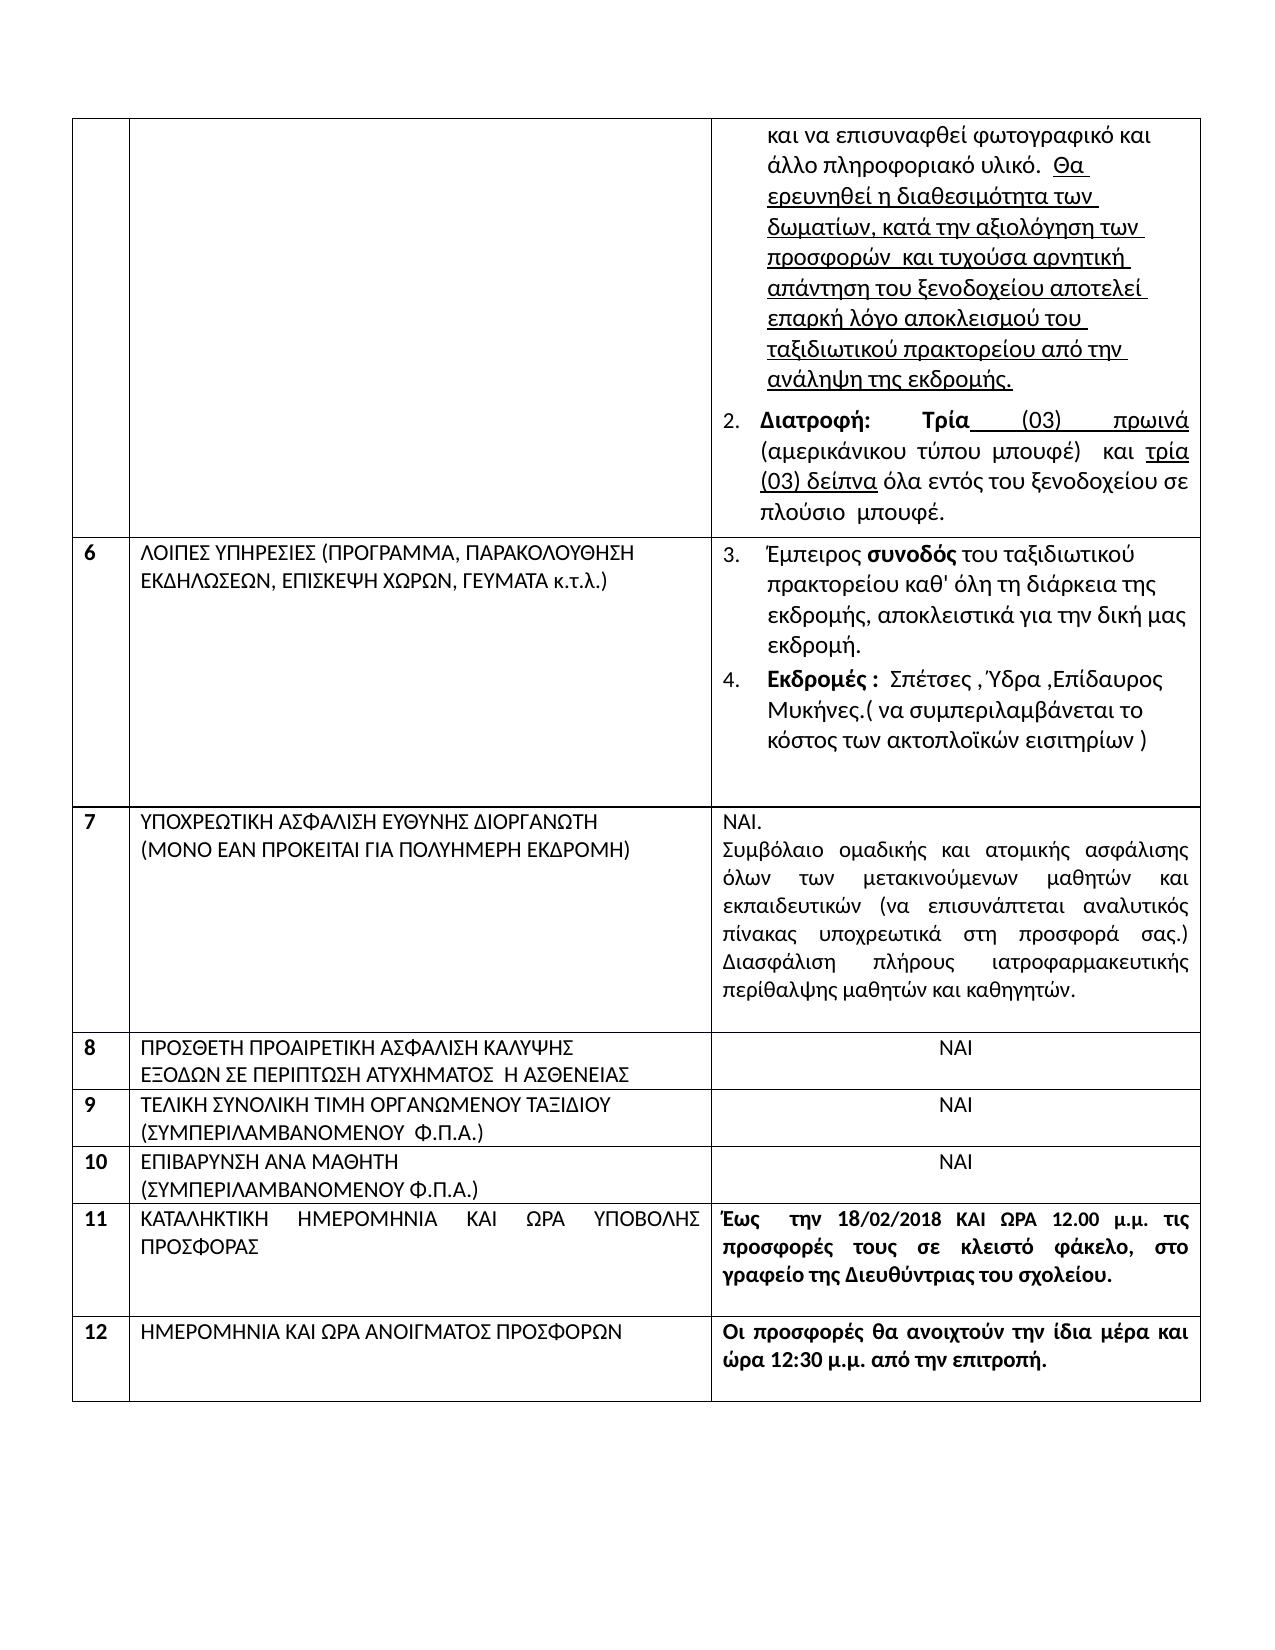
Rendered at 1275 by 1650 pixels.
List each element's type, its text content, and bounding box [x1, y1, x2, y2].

table_cell ΥΠΟΧΡΕΩΤΙΚΗ ΑΣΦΑΛΙΣΗ ΕΥΘΥΝΗΣ ΔΙΟΡΓΑΝΩΤΗ (ΜΟΝΟ ΕΑΝ ΠΡΟΚΕΙΤΑΙ ΓΙΑ ΠΟΛΥΗΜΕΡΗ ΕΚΔΡΟΜΗ) [130, 808, 711, 1032]
table_cell ΕΠΙΒΑΡΥΝΣΗ ΑΝΑ ΜΑΘΗΤΗ (ΣΥΜΠΕΡΙΛΑΜΒΑΝΟΜΕΝΟΥ Φ.Π.Α.) [130, 1147, 711, 1203]
table_cell [73, 119, 129, 537]
table_cell 6 [73, 538, 129, 806]
table_cell ΛΟΙΠΕΣ ΥΠΗΡΕΣΙΕΣ (ΠΡΟΓΡΑΜΜΑ, ΠΑΡΑΚΟΛΟΥΘΗΣΗ ΕΚΔΗΛΩΣΕΩΝ, ΕΠΙΣΚΕΨΗ ΧΩΡΩΝ, ΓΕΥΜΑΤΑ κ.τ.λ.) [130, 538, 711, 806]
table_cell ΝΑΙ. Συμβόλαιο ομαδικής και ατομικής ασφάλισης όλων των μετακινούμενων μαθητών και εκπαιδευτικών (να επισυνάπτεται αναλυτικός πίνακας υποχρεωτικά στη προσφορά σας.) Διασφάλιση πλήρους ιατροφαρμακευτικής περίθαλψης μαθητών και καθηγητών. [712, 808, 1200, 1032]
table_cell ΗΜΕΡΟΜΗΝΙΑ ΚΑΙ ΩΡΑ ΑΝΟΙΓΜΑΤΟΣ ΠΡΟΣΦΟΡΩΝ [130, 1317, 711, 1401]
table_cell 12 [73, 1317, 129, 1401]
table_cell ΝΑΙ [712, 1033, 1200, 1089]
table_cell Έως την 18/02/2018 ΚΑΙ ΩΡΑ 12.00 μ.μ. τις προσφορές τους σε κλειστό φάκελο, στο γραφείο της Διευθύντριας του σχολείου. [712, 1204, 1200, 1316]
table_cell ΝΑΙ [712, 1090, 1200, 1146]
table_cell [130, 119, 711, 537]
table_cell και να επισυναφθεί φωτογραφικό και άλλο πληροφοριακό υλικό. Θα ερευνηθεί η διαθεσιμότητα των δωματίων, κατά την αξιολόγηση των προσφορών και τυχούσα αρνητική απάντηση του ξενοδοχείου αποτελεί επαρκή λόγο αποκλεισμού του ταξιδιωτικού πρακτορείου από την ανάληψη της εκδρομής. Διατροφή: Τρία (03) πρωινά (αμερικάνικου τύπου μπουφέ) και τρία (03) δείπνα όλα εντός του ξενοδοχείου σε πλούσιο μπουφέ. [712, 119, 1200, 537]
table_cell ΠΡΟΣΘΕΤΗ ΠΡΟΑΙΡΕΤΙΚΗ ΑΣΦΑΛΙΣΗ ΚΑΛΥΨΗΣ ΕΞΟΔΩΝ ΣΕ ΠΕΡΙΠΤΩΣΗ ΑΤΥΧΗΜΑΤΟΣ Ή ΑΣΘΕΝΕΙΑΣ [130, 1033, 711, 1089]
table_cell ΝΑΙ [712, 1147, 1200, 1203]
table_cell 7 [73, 808, 129, 1032]
table_cell 10 [73, 1147, 129, 1203]
table_cell Έμπειρος συνοδός του ταξιδιωτικού πρακτορείου καθ' όλη τη διάρκεια της εκδρομής, αποκλειστικά για την δική μας εκδρομή. Εκδρομές : Σπέτσες , Ύδρα ,Επίδαυρος Μυκήνες.( να συμπεριλαμβάνεται το κόστος των ακτοπλοϊκών εισιτηρίων ) [712, 538, 1200, 806]
table_cell 11 [73, 1204, 129, 1316]
table_cell 9 [73, 1090, 129, 1146]
table_cell ΤΕΛΙΚΗ ΣΥΝΟΛΙΚΗ ΤΙΜΗ ΟΡΓΑΝΩΜΕΝΟΥ ΤΑΞΙΔΙΟΥ (ΣΥΜΠΕΡΙΛΑΜΒΑΝΟΜΕΝΟΥ Φ.Π.Α.) [130, 1090, 711, 1146]
table_cell Οι προσφορές θα ανοιχτούν την ίδια μέρα και ώρα 12:30 μ.μ. από την επιτροπή. [712, 1317, 1200, 1401]
table_cell 8 [73, 1033, 129, 1089]
table_cell ΚΑΤΑΛΗΚΤΙΚΗ ΗΜΕΡΟΜΗΝΙΑ ΚΑΙ ΩΡΑ ΥΠΟΒΟΛΗΣ ΠΡΟΣΦΟΡΑΣ [130, 1204, 711, 1316]
